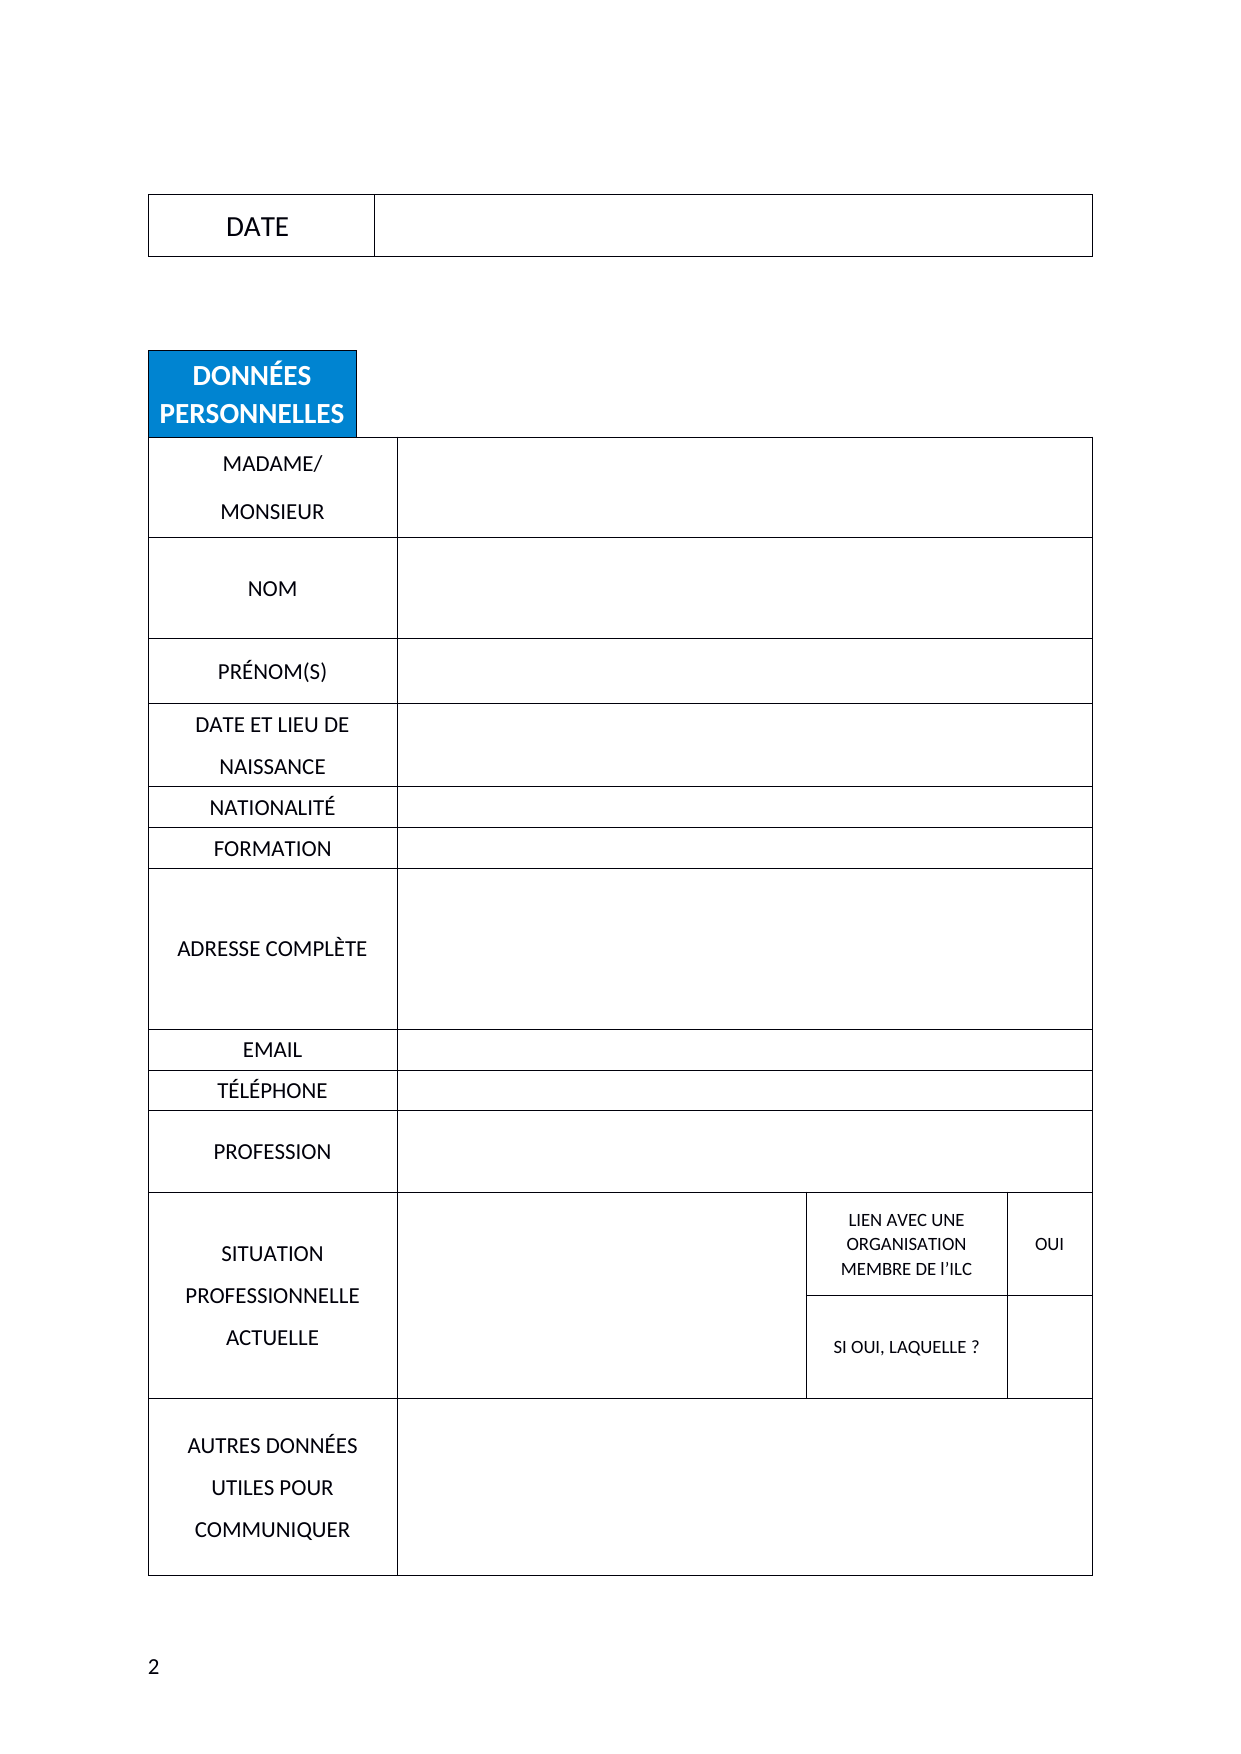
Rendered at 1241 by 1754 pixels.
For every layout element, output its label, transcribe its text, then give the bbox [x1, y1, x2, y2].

table_cell AUTRES DONNÉES UTILES POUR COMMUNIQUER [149, 1399, 397, 1575]
table_cell [398, 1193, 806, 1398]
table_cell [1008, 1296, 1092, 1398]
table_cell [398, 538, 1092, 638]
table_cell NATIONALITÉ [149, 787, 397, 827]
table_cell PRÉNOM(S) [149, 639, 397, 703]
table_cell [398, 869, 1092, 1028]
table_cell PROFESSION [149, 1111, 397, 1192]
table_cell [398, 704, 1092, 786]
table_cell [398, 787, 1092, 827]
table_cell MADAME/ MONSIEUR [149, 438, 397, 537]
table_cell [398, 1071, 1092, 1110]
table_cell 1 [398, 1399, 1092, 1575]
table_cell OUI [1008, 1193, 1092, 1295]
table_cell [398, 639, 1092, 703]
table_header [375, 195, 1092, 256]
table_cell [398, 1111, 1092, 1192]
table_cell FORMATION [149, 828, 397, 868]
table_cell DATE ET LIEU DE NAISSANCE [149, 704, 397, 786]
table_cell NOM [149, 538, 397, 638]
table_cell TÉLÉPHONE [149, 1071, 397, 1110]
table_cell LIEN AVEC UNE ORGANISATION MEMBRE DE l’ILC [807, 1193, 1007, 1295]
table_cell [398, 828, 1092, 868]
table_cell SITUATION PROFESSIONNELLE ACTUELLE [149, 1193, 397, 1398]
table_cell SI OUI, LAQUELLE ? [807, 1296, 1007, 1398]
table_cell [398, 438, 1092, 537]
table_header DATE [149, 195, 374, 256]
table_cell ADRESSE COMPLÈTE [149, 869, 397, 1028]
table_cell [398, 1030, 1092, 1069]
table_header DONNÉES PERSONNELLES [149, 351, 356, 437]
table_cell EMAIL [149, 1030, 397, 1069]
